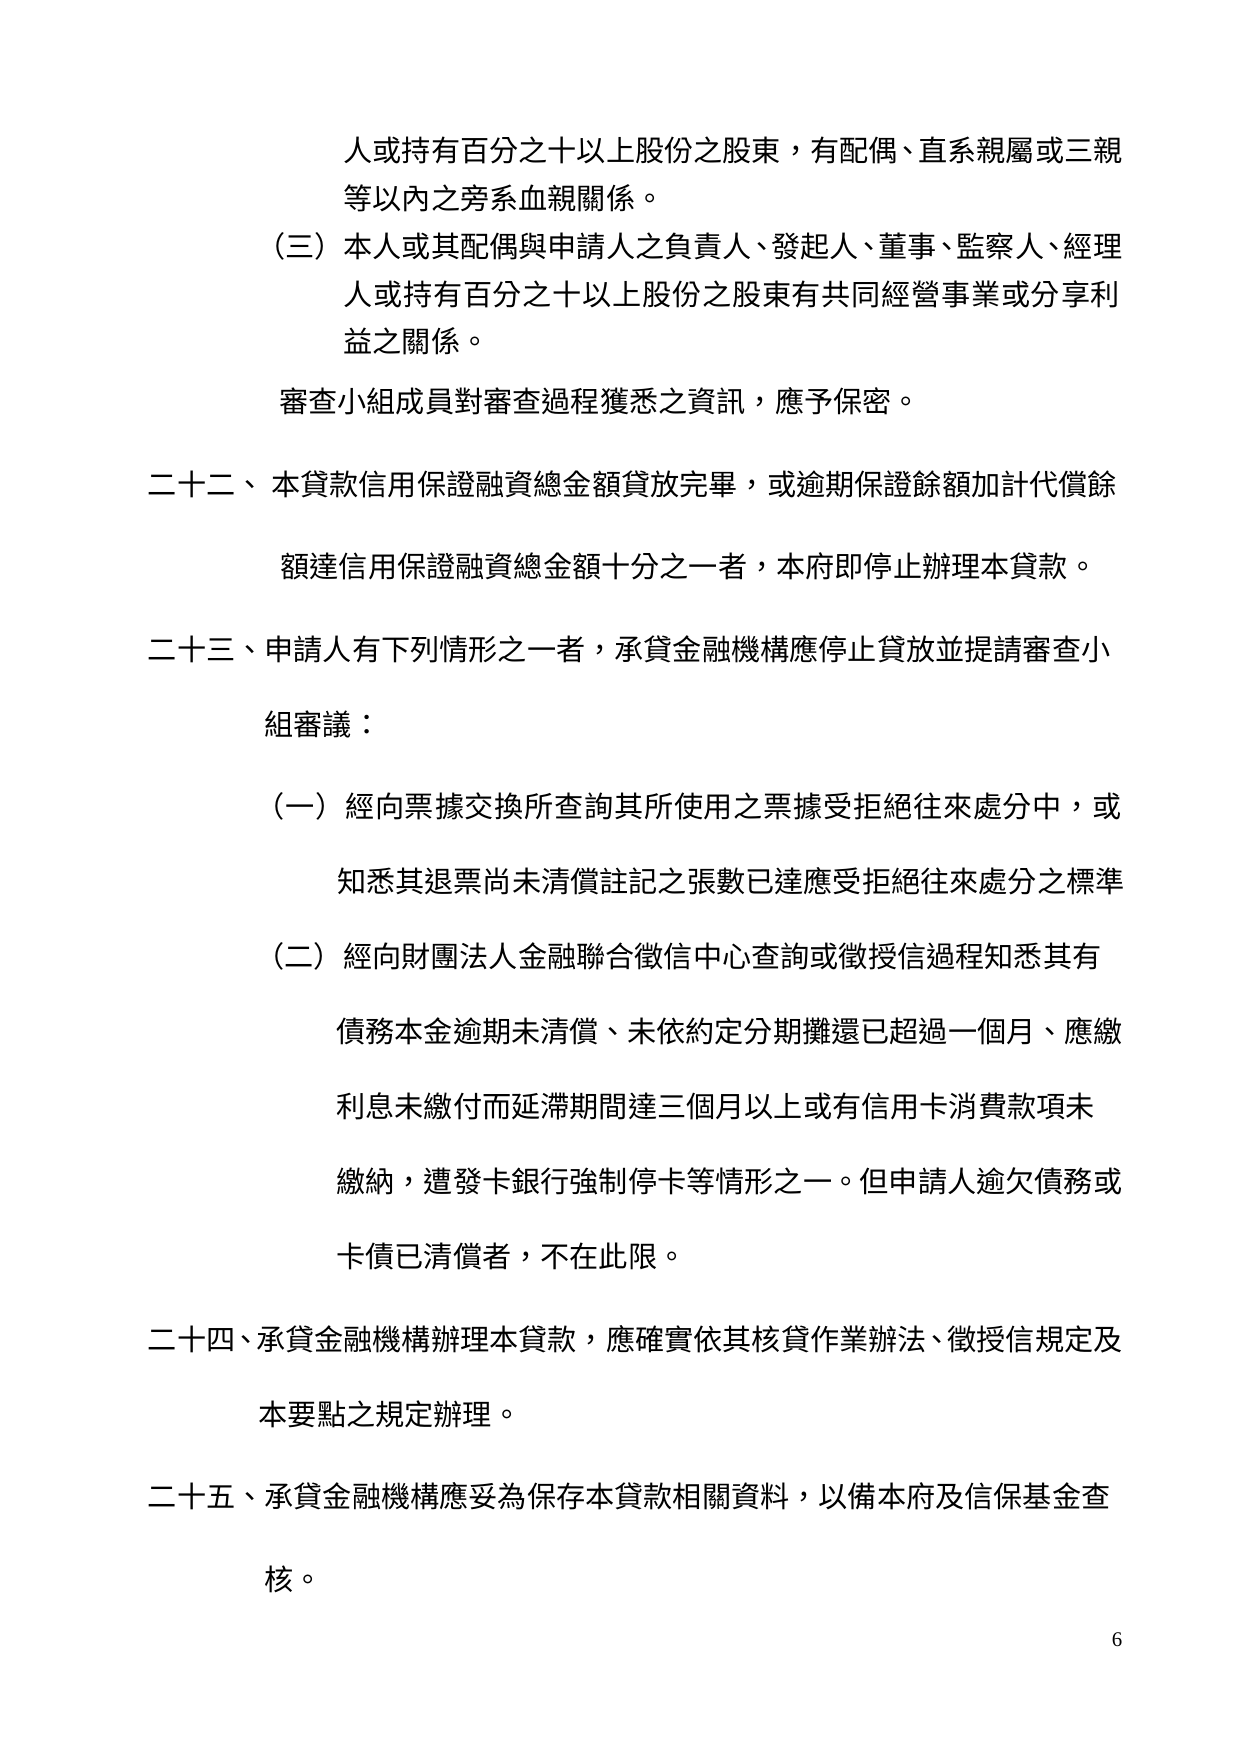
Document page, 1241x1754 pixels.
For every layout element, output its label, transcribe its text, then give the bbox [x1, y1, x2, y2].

text 人或持有百分之十以上股份之股東，有配偶、直系親屬或三親等以內之旁系血親關係。 [256, 123, 1122, 219]
text （一）經向票據交換所查詢其所使用之票據受拒絕往來處分中，或知悉其退票尚未清償註記之張數已達應受拒絕往來處分之標準。 [255, 767, 1122, 917]
text 二十二、 本貸款信用保證融資總金額貸放完畢，或逾期保證餘額加計代償餘 [148, 445, 1122, 520]
subtitle 二十四、承貸金融機構辦理本貸款，應確實依其核貸作業辦法、徵授信規定及本要點之規定辦理。 [148, 1300, 1122, 1450]
subtitle 核。 [235, 1540, 1122, 1615]
subtitle 二十五、承貸金融機構應妥為保存本貸款相關資料，以備本府及信保基金查 [148, 1457, 1122, 1532]
text 二十三、申請人有下列情形之一者，承貸金融機構應停止貸放並提請審查小組審議： [148, 610, 1122, 760]
text 額達信用保證融資總金額十分之一者，本府即停止辦理本貸款。 [206, 527, 1122, 602]
subtitle 審查小組成員對審查過程獲悉之資訊，應予保密。 [148, 362, 1122, 437]
text （三）本人或其配偶與申請人之負責人、發起人、董事、監察人、經理人或持有百分之十以上股份之股東有共同經營事業或分享利益之關係。 [256, 219, 1122, 362]
text （二）經向財團法人金融聯合徵信中心查詢或徵授信過程知悉其有債務本金逾期未清償、未依約定分期攤還已超過一個月、應繳利息未繳付而延滯期間達三個月以上或有信用卡消費款項未繳納，遭發卡銀行強制停卡等情形之一。但申請人逾欠債務或卡債已清償者，不在此限。 [255, 917, 1122, 1292]
